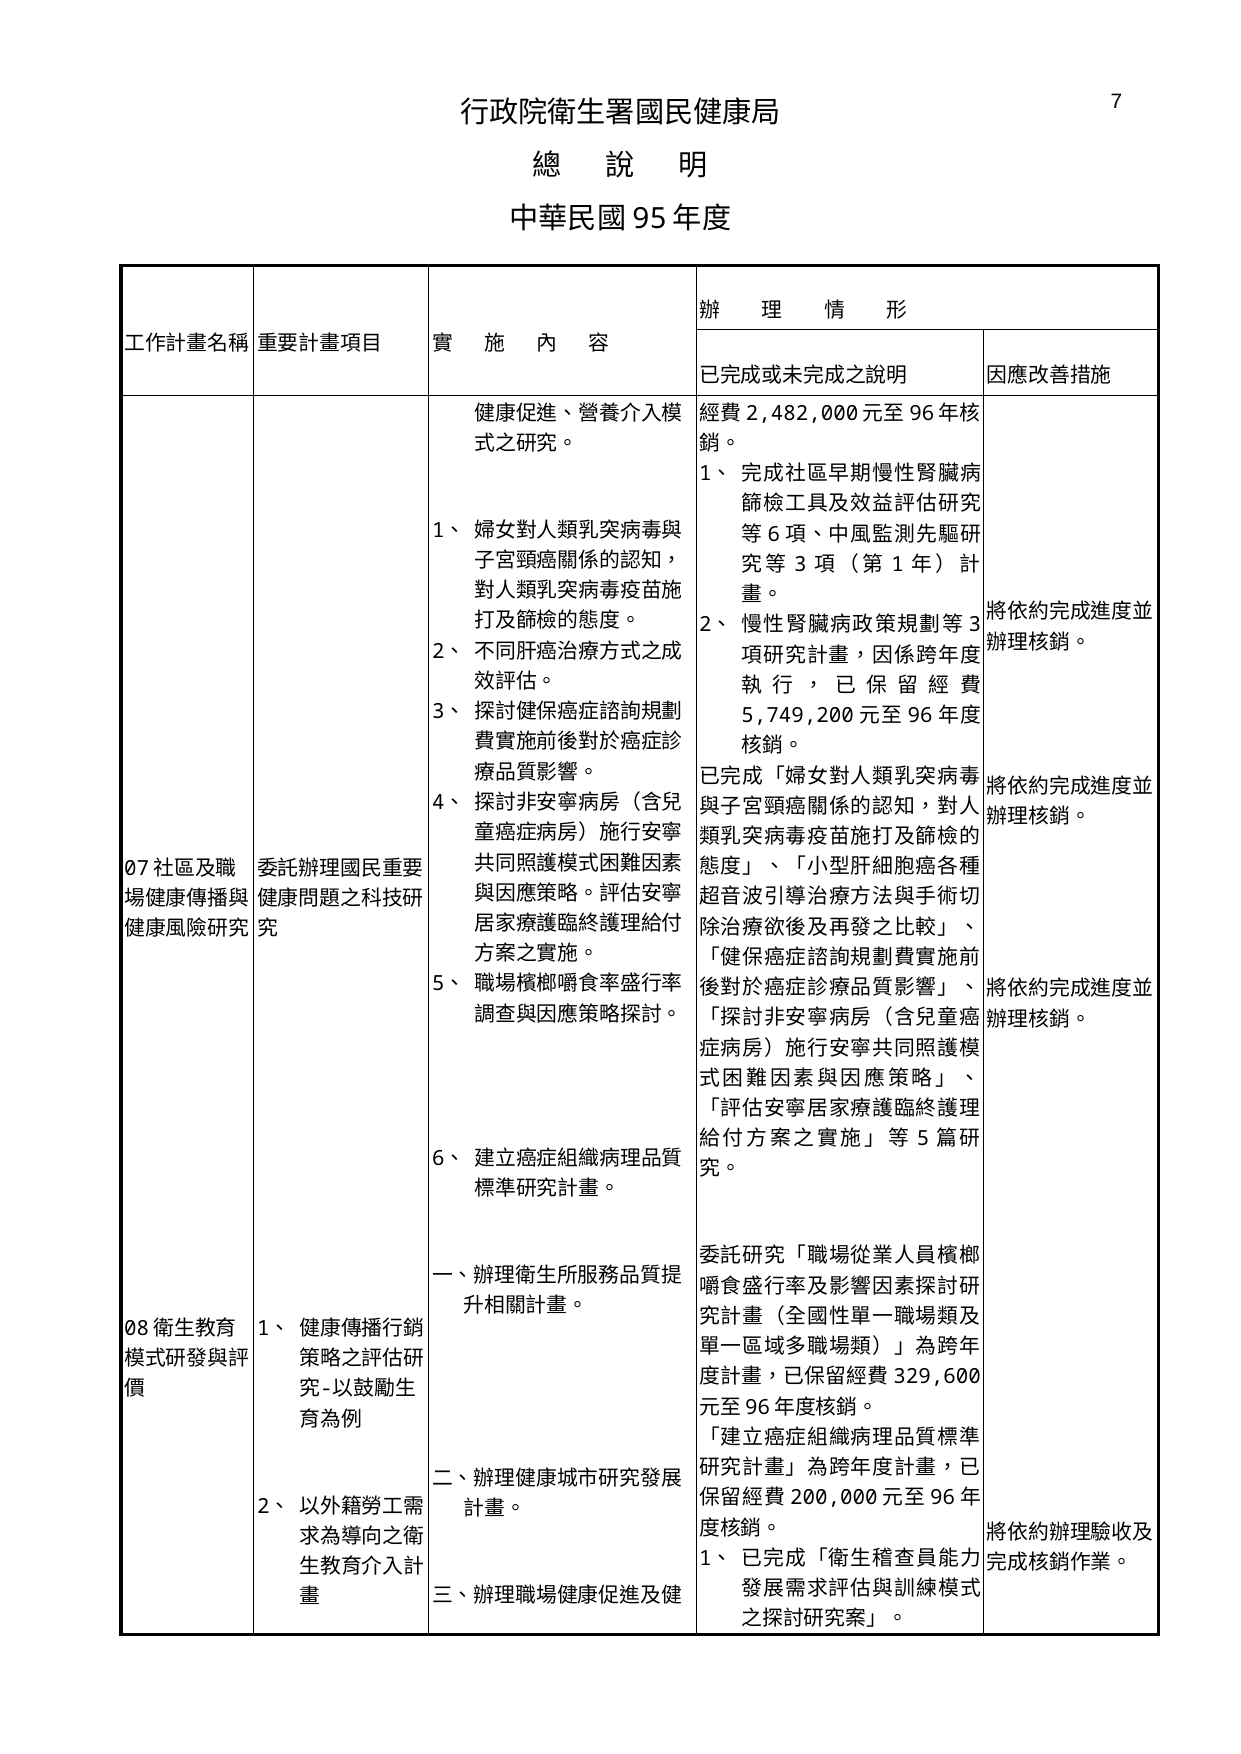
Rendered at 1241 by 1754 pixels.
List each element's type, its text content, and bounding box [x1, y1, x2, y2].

table_cell 07社區及職場健康傳播與健康風險研究 08衛生教育模式研發與評價 [123, 396, 253, 1633]
table_cell 已完成或未完成之說明 [697, 330, 983, 395]
table_header 工作計畫名稱 [123, 267, 253, 395]
table_header 重要計畫項目 [254, 267, 428, 395]
table_header 辦 理 情 形 [697, 267, 1157, 329]
table_header 實 施 內 容 [429, 267, 696, 395]
table_cell 因應改善措施 [984, 330, 1157, 395]
table_cell 補助社團法人中華民國肌萎縮症病友協會辦理95年弱肌天使台北行-親子健康生活成長營等14案。 委託辦理遺傳性疾病檢驗機構評核計畫。 外籍配偶生育健康管理品質及成效評估第一年計畫。 人工流產諮商機制探討與運作模式建立第二年計畫。 婦女親善生產實驗計畫。 辦理臨床細胞遺傳學檢驗機構品質檢測計畫。 委託中華民國生育醫學會辦理人工生殖技術醫療機構實驗室作業指引計畫。 印製兒童健康手冊。 印製絢爛與平淡-新婚手冊。 發展遲緩兒童體適能介入模式計畫。 建構社區孕產婦健康管理模式及個案登錄系統計畫。 兒童發展篩檢工具之信、效度與效益分析計畫。 幼托園所3-4歲兒童發展篩檢與兒童預防保健服務整合模式先驅計畫。 高危險妊娠產前醫療照護品質模式實驗計畫。 遺傳諮詢人才培育計畫（第二年計畫）。 捐(補)助公私立大學及醫療機構辦理基因體醫學之健康服務應用相關計畫，計有10案，包括： 尿素循環代謝障礙疾病-瓜胺酸血症：臨床生化及基因變異分析之研究。 Prader-Willi氏症候群及Angelman症候群的基因診斷。 新生兒代謝異常篩檢之臨床服務模式之建立：以先天性腎上腺素增生症為例。 利用改良分子診斷技術提昇臺灣地區罕見疾病Charcot-Marie-Tooth (CMT)之診斷率。 異戊醯輔酶Α去氫酶活性和甲基丙二醯輔酶Α變位酶活性分析及其相關基因變異分析於有機酸血症診斷之應用研究。 「罕見疾病臨床生化及遺傳變異分析之應用研究」計畫：中鏈醯輔酶Ａ去氫酶缺乏症、戊二酸血症第一型、3-甲基巴豆醯輔酶酵化酵素缺乏症。 罕見疾病臨床生化及遺傳變異分析之應用研究-以楓糖尿病為模式。 建立診斷第一型遺傳性運動感覺神經病變的整套基因測驗方式。 建置、發展與基因有關遺傳性疾病之臨床實務診斷及諮詢服務平台：以Rett symdrom, Angelman syndrome及Adrenoleukodystrophy為模式。 建置、發展Niemann Pick Disease之臨床實務診斷技術。 事故傷害防制及安全促進計畫之研究。 國人口腔保健計畫之研究。 國人聽力暨視力保健計畫之研究。 四、青少年性教育研究。 一、辦理國民健康相關調查研究。 辦理「健康指標互動式網路線上查詢系統」改版擴充建置、維護暨推廣計畫案。 辦理健康促進業務推動專案管理計畫。 發展慢性病之流行病學資料建置。 建立慢性疾病照護模式及介入方案之研究。 建立慢性病預防保健、健康促進、營養介入模式之研究。 婦女對人類乳突病毒與子宮頸癌關係的認知，對人類乳突病毒疫苗施打及篩檢的態度。 不同肝癌治療方式之成效評估。 探討健保癌症諮詢規劃費實施前後對於癌症診療品質影響。 探討非安寧病房（含兒童癌症病房）施行安寧共同照護模式困難因素與因應策略。評估安寧居家療護臨終護理給付方案之實施。 職場檳榔嚼食率盛行率調查與因應策略探討。 建立癌症組織病理品質標準研究計畫。 一、辦理衛生所服務品質提升相關計畫。 二、辦理健康城市研究發展計畫。 三、辦理職場健康促進及健康風險相關議題之研究，彙集國、內外健康風險相關文獻探討，及建置國內健康效益之資料。 透過研究調查以瞭解「鼓勵生育衛生教育宣導計畫」之執行成效。 發展以外籍勞工需求為導向的衛生教育教材，並評價其適用性。 發展基層診所之衛生教育模式，並評價其成效。 一、委託元培科技大學辦理建立台灣健康促進示範醫院計畫-以衛生署台中醫院為個案。 二、委託財團法人天主教耕莘醫院永和分院辦裡社區醫院實證研究－健康促進醫院新思維導入模式之成效探討。 三、委託財團法人屏東基督教醫院辦理醫院衛生教育工作之成效探討。 推動健康生活社區化。 對團體捐助：補助台灣女人連線辦理「台灣女人連線-台灣女人健康網」等10案。 印製孕婦健康手冊、新生兒篩檢及母乳宣導單張。 辦理衛生局所人員鼓勵計劃生育研習會。 辦理95年度現有UNIX環境資訊系統維護暨功能擴充委外服務。 召開人工生殖諮詢委員會議、代孕生殖法草案相關專家會議、人工生殖技術評核小組委員會議及行政院婦女權益促進委員會健康及醫療組會議。 人工生殖資訊管理系統維護及資訊安全。 赴美參加聯合國第50屆非營利婦女地位委員會（NGO-CSW）會議。 赴越南參加人口品質研討會及簽訂2007年合作備忘錄等事宜。 辦理全國臨床細胞遺傳學、基因檢驗個案減免（或補助）之遺傳性疾病診斷個案網路申報及資料庫系統維護計畫。 推動事故傷害防制及安全促進計畫。 推動青少年健康促進計畫。 研訂成人及中老年相關政策。 開發符合民眾需求之衛教教材，加強民眾認知。 推動整合性預防保健服務，建立有效篩檢模式。 推動更年期成長團體輔導及更年期免費諮詢服務專線暨宣導等相關計畫。 推動衛生教育及健康促進宣導工作，落實民眾「健康生活化、生活健康化」的健康概念。 出生通報與先天性缺陷兒等國民健康資料庫之建置管理與維護。 支付中央健康保險局協助辦理醫療院所提供7歲以下兒童定期健康檢查與保健諮詢指導所需經費。 支付中央健康保險局協助辦理醫療院所提供定期之孕婦產前檢查所需經費。 一、透過特約醫療機構及巡迴設站方式，提供30歲以上婦女子宮頸抹片檢查及50歲至60歲婦女乳房X光檢查，以早期發現癌症早期治療，提高病人存活率。 二、支付中央健康保險局協助 辦理子宮頸癌及乳癌篩檢之醫療費用所需經費。 [429, 396, 696, 1633]
table_cell 透過研究調查及國際交流改進婦幼衛生問題，以確保母子健康 一、加強與基因有關遺傳性疾病相關專業人才之培訓 二、發展與基因有關遺傳性疾病之臨床診斷及諮詢服務平台 事故傷害防制及安全促進之推動等研究計畫 促進國民健康 強化科技研究，建立健康促進實證資料 委託辦理癌症相關研究 委託辦理國民重要健康問題之科技研究 健康傳播行銷策略之評估研究-以鼓勵生育為例 以外籍勞工需求為導向之衛生教育介入計畫 基層醫療診所衛生教育創新模式之研發與評價 醫院衛生教育工作成效之探討 營造健康社區 廣納專業資源，落實婦幼及優生保健服務。 安全促進計畫 青少年健康促進計畫 促進全民健康 衛生教育及國民健康之宣導 促進國民健康 提升兒童預防保健服務 提升孕婦產前檢查服務 辦理子宮頸癌及乳癌篩檢 [254, 396, 428, 1633]
table_cell 將依約完成進度並辦理核銷。 將依約完成進度並辦理核銷。 將依約完成進度並辦理核銷。 將依約辦理驗收及完成核銷作業。 [984, 396, 1157, 1633]
table_cell 一至八項已完成。 本案因初驗未通過，延至96年1月2日驗收，已保留經費865,780元至96年1月核銷。 本案因係跨年度執行，已保留經費162,200元至96年7月核銷。 本案因係跨年度執行，已保留經費980,000元至96年11月核銷。 本案因係跨年度執行，已保留經費630,000元至96年10月核銷。 本案因係跨年度執行，已保留經費859,600元至96年12月核銷。 本案因係跨年度執行，已保留經費942,900元至96年11月核銷。 本案因計畫執行需要展延至96年6月30日，已保留經費4,697,396元至96年7月核銷。 本案第一次公開徵求，未獲推薦計畫，後經第二次徵求後，徵得10案獲推薦補助之計畫，執行期間自95年9月1日至96年8月30日，因係跨年度執行，已保留經費11,000,000元至96年9月核銷。 已完成「照護者健康行為與兒童的交通安全行為養成之影響探討」、「水域安全分級標誌系統的建構與其效果的評估」、「台灣地區事故傷害死亡趨勢對平均餘命影響之探討」、「小學低年級兒童居家安全暨社區事故傷害防制探討」等4案。 「安全校園－青少年遊戲活動事故傷害之推展模式及評估」計畫，依合約書辦理國際研討會，配合國外專家學者之行程，該研討會於95年12月22、23日辦理完成，本局將俟該研討會辦理之成果送達並審核後，辦理後續行政作業，本案已保留202,600元，預計於96年1月辦理核銷。 已完成「兒童早期性齲齒的危險因子及防治模式之研究」、「台灣地區常用口腔衛生指標之成本效益分析」、「社區糖尿病患者合併牙周病防治模式之相關研究（第二年）」等3案。 「台灣地區兒童及青少年口腔狀況調查（第二年）」因計畫執行需要展延至96年4月23日，已保留350,000元至96年核銷；「台灣地區45歲以上人口口腔狀態變化趨勢研究（第二年）」因計畫執行需要展延至96年7月16日，已保留800,100元至96年核銷。 已完成「南部地區基層醫療機構新生兒聽力篩檢推廣計畫」、「聽力保健資源中心先驅性計畫（二年）」等2案。 已完成「台灣地區視覺障礙資料庫建立與致盲之風險因素調查研究（第二年）」、「台北市學前兒童近視防治模式長期追蹤研究（第一年）」。 「台灣地區6-18歲屈光狀況之流行病學研究調查（第二年），因計畫執行需要展延至96年3月31日，已保留139,600元至96年4月核銷。 已完成「高職同儕性教育介入：模式之發展及成效分析(二年)」、「依據實證健康照護理論暨系統回顧方法評估歐美及亞洲各國之青少年性教育政策及其在台灣實施之可行性」等2案。 「家長與學齡前及國小子女性教育溝通技巧模式之建立及成效評估(二年)」計畫，依合約書辦理國際研討會，配合國外專家學者之行程，該研討會於95年12月22、23日辦理完成，本局將俟該研討會辦理之成果送達並審核後，辦理後續行政作業，本案已保留154,600元，預計於96年1月辦理核銷。 完成「台灣地區出生世代長期追蹤調查研究」第四年計畫。 完成「台灣地區嬰幼兒健康照護需求調查」，完訪率達90% 。 完成「亞洲青少年生育健康跨城市研究計畫」，完訪率達89%。 完成「健康風險及政策評估中心」第四年計畫。 完成「民國92年台灣地區中老年身心社會生活狀況長期追蹤(第五次)調查」與「台灣地區國民健康訪問調查」成果報告各1冊，及相關研討會報告7篇、研究簡訊6篇或業務相關專題分析共29項。 已完成查詢系統前端功能建置，因係跨年度執行，已保留經費1,214,400元至96年核銷。 已完成科技計晝95年度管理作業及96年度評選作業，並已建置、維護健康促進研發管考系統，及辦理局內同仁之教育訓練等與健康促進相關事宜。因係跨年度執行，已保留經費2,482,000元至96年核銷。 完成社區早期慢性腎臟病篩檢工具及效益評估研究等6項、中風監測先驅研究等3項（第1年）計畫。 慢性腎臟病政策規劃等3項研究計畫，因係跨年度執行，已保留經費5,749,200元至96年度核銷。 已完成「婦女對人類乳突病毒與子宮頸癌關係的認知，對人類乳突病毒疫苗施打及篩檢的態度」、「小型肝細胞癌各種超音波引導治療方法與手術切除治療欲後及再發之比較」、「健保癌症諮詢規劃費實施前後對於癌症診療品質影響」、「探討非安寧病房（含兒童癌症病房）施行安寧共同照護模式困難因素與因應策略」、「評估安寧居家療護臨終護理給付方案之實施」等5篇研究。 委託研究「職場從業人員檳榔嚼食盛行率及影響因素探討研究計畫（全國性單一職場類及單一區域多職場類）」為跨年度計畫，已保留經費329,600元至96年度核銷。 「建立癌症組織病理品質標準研究計畫」為跨年度計畫，已保留經費200,000元至96年度核銷。 已完成「衛生稽查員能力發展需求評估與訓練模式之探討研究案」。 「衛生所人力需求與人員編制之探討案」，因係跨年度執行，已保留經費200,000元至96年度核銷。 已完成「高雄市健康城市計畫」、「『樂居山城』苗栗縣健康城市推動計畫」及「花蓮縣健康城市研究發展計畫」。 已完成「職場健康促進推動模式與效益評估之研究」、「非游離輻射之國內外文獻探討及健康效應研究」及「人體血液中汞濃度背景值調查計畫」。 已完成，全面檢討「鼓勵生育衛生教育宣導計畫」三年之執行成效，分析不同媒體之宣導效益及對目標族群知識、態度或行為之影響，並研提未來具體建議方案。 本計畫因修正後成果報告未及於年度結束前繳交，無法辦理驗收，保留292,600元至96年核銷。 已完成外籍勞工需求評估，依結果發展適切之教材並探討其效益，以提昇外籍勞工自我照護能力。 已完成研發適合全國基層診所之衛生教育教材與模式，以提昇民眾自我健康照護之能力。 已完成推動「醫院衛生教育工作成效之探討 -健康促進醫院計畫」之效益。 已完成署立台中醫院、署立豐原醫院、財團法人基督教醫院及財團法人天主教耕莘醫院永和分院等4家醫院，通過WHO國際合作中心網絡認證。 公開徵選及補助21個縣市，共計199個社區健康營造中心（分佈於183個鄉鎮市區），承辦單位包括民間團體70個、衛生所66個、公立醫療院所16個、私立醫療院所47個。已結合3,031個社區團體共同推動健康營造工作，招募12,162位保健志工，每位志工每月平均服務19.9小時。 由20縣市衛生局結合113位在地專家學者，依縣市特性撰擬輔導計畫，經本局審核後，補助辦理社區健康營造聯繫會議及進行輔導訪視，協助轄內社區健康營造中心推動社區健康營造工作。 辦理社區健康營造志工及參與社區健康營造活動之民眾滿意度問卷調查，其中志工問卷共回收1,416份（回收率97.72％），民眾問卷共回收1,635份（回收率97.9％），分析結果，在有效問卷中，88.09％志工及86.85％民眾，對社區健康營造感到非常滿意或滿意程度。 推動健康城市聯盟：於2月辦理台灣健康城市聯盟籌備會議，邀請地方首長共同承諾簽署推動健康城市宣言，共有23個縣市參加約70人與會。另於10月辦理健康城市工作坊，推廣健康城市成功的經驗，並召開健康城市聯盟會議，共有21縣市政府之跨局（室、處）約110人員參加。 建構安全社區推廣網絡，提升民眾生活安全：成立臺灣安全社區推廣中心及北、中、南、東區四個支援中心，輔導9個新成立之安全社區、發行臺灣安全社區網路電子報，俾提升我國社區民眾事故傷害防制與安全促進知能與環境；辦理臺灣安全社區國際研討會；東勢及內湖安全社區因獲得國際認證，日本專家學者來台學習推動經驗，以推動國際安全議題之經驗交流。 一至八項已完成。 未完成部份經費計1,600千元。主要係該計畫前期計畫至95年3月截止，95年計畫經1次廢標及2次流標，至95年底仍無法順利決標。 已完成「促進幼童居家之安全教育介入計畫」、「社區老人跌倒預防介入計畫」、「外籍與大陸配偶對兒童事故傷害預防照護研究計畫」、「台灣地區營造老人居家安全及跌倒預防計畫」、「安全學校推動前驅計畫」、「外籍配偶及子女安全照護計畫」等8案。 已完成「青少年生育保健親善門診計畫」、「愛情先修班－青春四人行」性教育教學影片、「性教育種子師資培訓與推廣計畫」等3案。 召開更年期保健工作小組會議2次。 配合施政宣導： 印製骨質疏鬆防治指引5百本、銀髮族認識糖尿病DVD光碟片1千套、糖尿病護照5萬本、糖尿病與我手冊6萬本等宣導品，加強民眾衛教宣導，以導引民眾建立良好生活型態 辦理代謝症候群業務宣導，採購腰圍捲尺，交貨期限至96年2月12日，已保留450,000元，預計96年2月核銷。 推動20縣市衛生局辦理整合性預防保健服務：民眾參與服務方面，計有22萬1,290位民眾接受篩檢服務。篩檢結果及異常個案追蹤方面，血壓異常個案為5萬9,793人，高血壓異常個案追蹤完成率約為96.1%，血糖異常個案為2萬1,317人，異常個案追蹤完成率約為95.2%，血膽固醇異常個案為3萬5,635人，異常個案追蹤完成率約為94.3%。 更年期保健計畫： 更年期保健諮詢專線：接受民眾諮詢計2,258通，志工培訓共辦理3場計260人參加；諮詢專線電話宣導：透過雜誌、報章、廣播媒體等宣導；於屏東縣及苗栗縣舉辦民眾講座2場，計115人參加；編修更年期保健Q and A宣導。 尿失禁防治推廣先驅計畫：結合醫師、失禁防治訓練教師等，組成推動小組，舉辦4次推動會議及6次活動會後檢討；辦理尿失禁防治工作坊，計79人參加；於台中市及基隆市，辦理尿失禁防治種子志工及保健人員培訓研討會，參加人數93名；骨盆底防漏健身操衛生教育及推廣，於基隆市及台中市各辦理2場及3場，計232人次參加；定期撰寫尿失禁防治文章登載網站，供民眾參閱。 已完成辦理「縣市衛生局健康計畫撰寫工作坊」，本案庶務工作委由中華汽車工業股份有限公司辦理，主要師資皆為本局至美國疾病管制局接受國際公共衛生管理課程訓練之結業生，參訓學員共計44名，出席率95.7％，經調查對撰寫年度工作計畫有幫助者達86.1％，整體工作坊辦理之滿意度為79％。 已完成辦理「2006年健康促進醫院學術研討會」，本案庶務工作委由中華汽車工業股份有限公司辦理，主要為將健康促進概念導入醫院管理，並提供適當的衛生教育與活動，締造優質的健康照護環境，讓醫院成為一個「健康促進院」，分享推動健康促進醫院計畫之成果與經驗傳承，本案共計135人與會參加，整體工作訪辦理之滿意度為91%。 完成出生通報系統功能增強與維護管理工作，繼續辦理出生通報資料網路傳輸通報並導入醫事憑證（HCA），加強網路安全傳輸功能以及出生通報資料庫建置。 依據94年2月18日行政院院長主持「研商健保財務改革措施會議」之裁示，公共衛生支出之法定傳染病、預防保健及教學等經費，逐年回歸公務預算編列。本局於95年2月13日公告「醫事服務機構辦理預防保健服務注意事項」，自95年1月1日起，預防保健業務由健保局代辦，本局支付相關費用。 已完成。 孕婦產前檢查費用考量醫院申報作業時間比本局年度核銷時間晚，健保局的預估數與醫院實際申報篩檢數亦可能會有落差，保留6,438,810元至96年核銷。 截至95年12月底，約提供子宮頸抹片篩檢184萬人，乳房攝影篩檢11萬人。 子宮頸癌與乳癌篩檢，其中92,111,710元為健保局核銷子宮頸癌篩檢費用中非預防保健給付範圍，需請健保局釐清確為預防保健費用後，再辦理經費核銷作業；另考量醫院申報作業時間比本局年度核銷時間晚，健保局的預估數與醫院實際申報篩檢數可能會有落差，保留136,558,050元至96年核銷。 [697, 396, 983, 1633]
